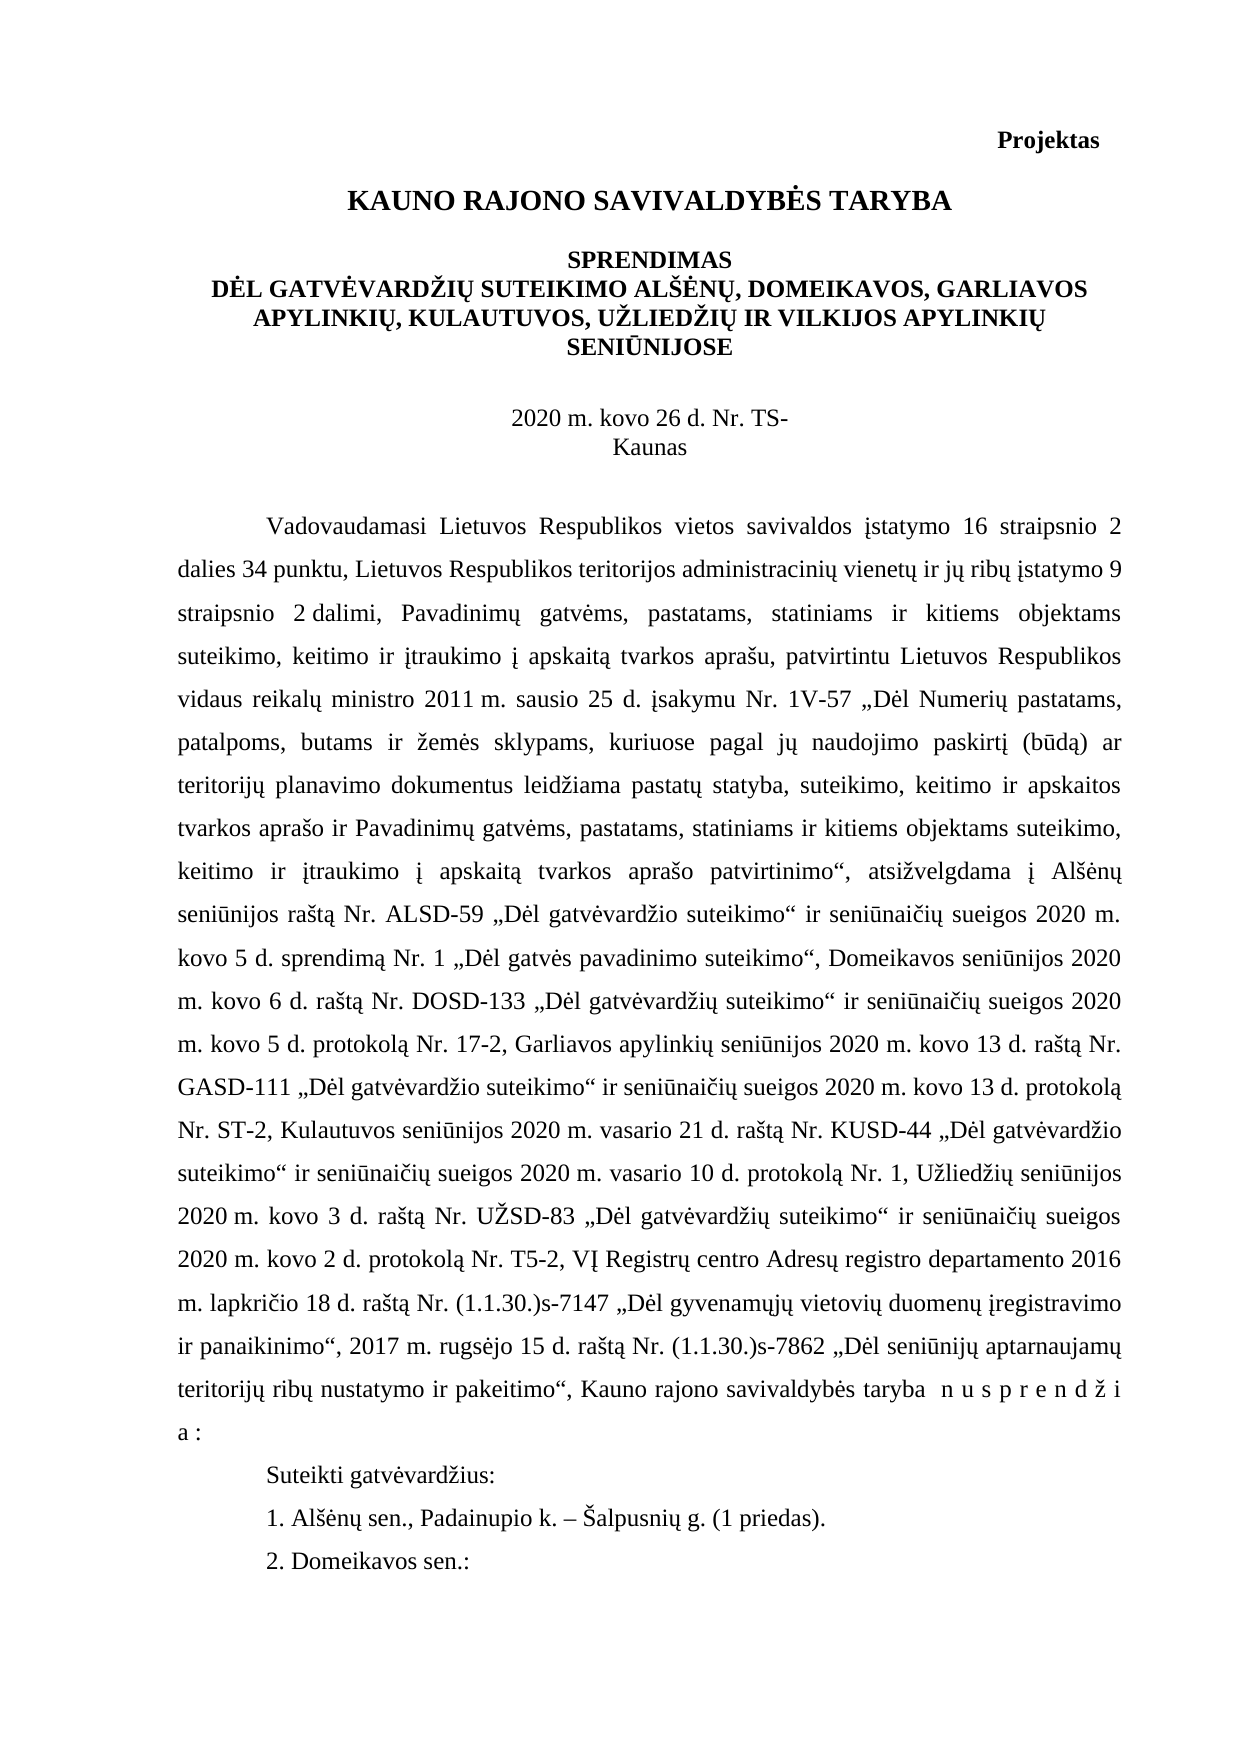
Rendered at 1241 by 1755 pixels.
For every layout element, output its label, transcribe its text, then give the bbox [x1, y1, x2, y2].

text KAUNO RAJONO SAVIVALDYBĖS TARYBA [177, 183, 1122, 217]
text Projektas [177, 126, 1122, 154]
text 2. Domeikavos sen.: [177, 1546, 1122, 1575]
text 2020 m. kovo 26 d. Nr. TS- [177, 403, 1122, 432]
text Kaunas [177, 432, 1122, 461]
text SPRENDIMAS [177, 245, 1122, 274]
text 1. Alšėnų sen., Padainupio k. – Šalpusnių g. (1 priedas). [177, 1503, 1122, 1532]
text Vadovaudamasi Lietuvos Respublikos vietos savivaldos įstatymo 16 straipsnio 2 dalies 34 punktu, Lietuvos Respublikos teritorijos administracinių vienetų ir jų ribų įstatymo 9 straipsnio 2 dalimi, Pavadinimų gatvėms, pastatams, statiniams ir kitiems objektams suteikimo, keitimo ir įtraukimo į apskaitą tvarkos aprašu, patvirtintu Lietuvos Respublikos vidaus reikalų ministro 2011 m. sausio 25 d. įsakymu Nr. 1V-57 „Dėl Numerių pastatams, patalpoms, butams ir žemės sklypams, kuriuose pagal jų naudojimo paskirtį (būdą) ar teritorijų planavimo dokumentus leidžiama pastatų statyba, suteikimo, keitimo ir apskaitos tvarkos aprašo ir Pavadinimų gatvėms, pastatams, statiniams ir kitiems objektams suteikimo, keitimo ir įtraukimo į apskaitą tvarkos aprašo patvirtinimo“, atsižvelgdama į Alšėnų seniūnijos raštą Nr. ALSD-59 „Dėl gatvėvardžio suteikimo“ ir seniūnaičių sueigos 2020 m. kovo 5 d. sprendimą Nr. 1 „Dėl gatvės pavadinimo suteikimo“, Domeikavos seniūnijos 2020 m. kovo 6 d. raštą Nr. DOSD-133 „Dėl gatvėvardžių suteikimo“ ir seniūnaičių sueigos 2020 m. kovo 5 d. protokolą Nr. 17-2, Garliavos apylinkių seniūnijos 2020 m. kovo 13 d. raštą Nr. GASD-111 „Dėl gatvėvardžio suteikimo“ ir seniūnaičių sueigos 2020 m. kovo 13 d. protokolą Nr. ST-2, Kulautuvos seniūnijos 2020 m. vasario 21 d. raštą Nr. KUSD-44 „Dėl gatvėvardžio suteikimo“ ir seniūnaičių sueigos 2020 m. vasario 10 d. protokolą Nr. 1, Užliedžių seniūnijos 2020 m. kovo 3 d. raštą Nr. UŽSD-83 „Dėl gatvėvardžių suteikimo“ ir seniūnaičių sueigos 2020 m. kovo 2 d. protokolą Nr. T5-2, VĮ Registrų centro Adresų registro departamento 2016 m. lapkričio 18 d. raštą Nr. (1.1.30.)s-7147 „Dėl gyvenamųjų vietovių duomenų įregistravimo ir panaikinimo“, 2017 m. rugsėjo 15 d. raštą Nr. (1.1.30.)s-7862 „Dėl seniūnijų aptarnaujamų teritorijų ribų nustatymo ir pakeitimo“, Kauno rajono savivaldybės taryba n u s p r e n d ž i a : [177, 511, 1122, 1446]
text Suteikti gatvėvardžius: [177, 1460, 1122, 1489]
text DĖL GATVĖVARDŽIŲ SUTEIKIMO ALŠĖNŲ, DOMEIKAVOS, GARLIAVOS APYLINKIŲ, KULAUTUVOS, UŽLIEDŽIŲ IR VILKIJOS APYLINKIŲ SENIŪNIJOSE [177, 274, 1122, 360]
